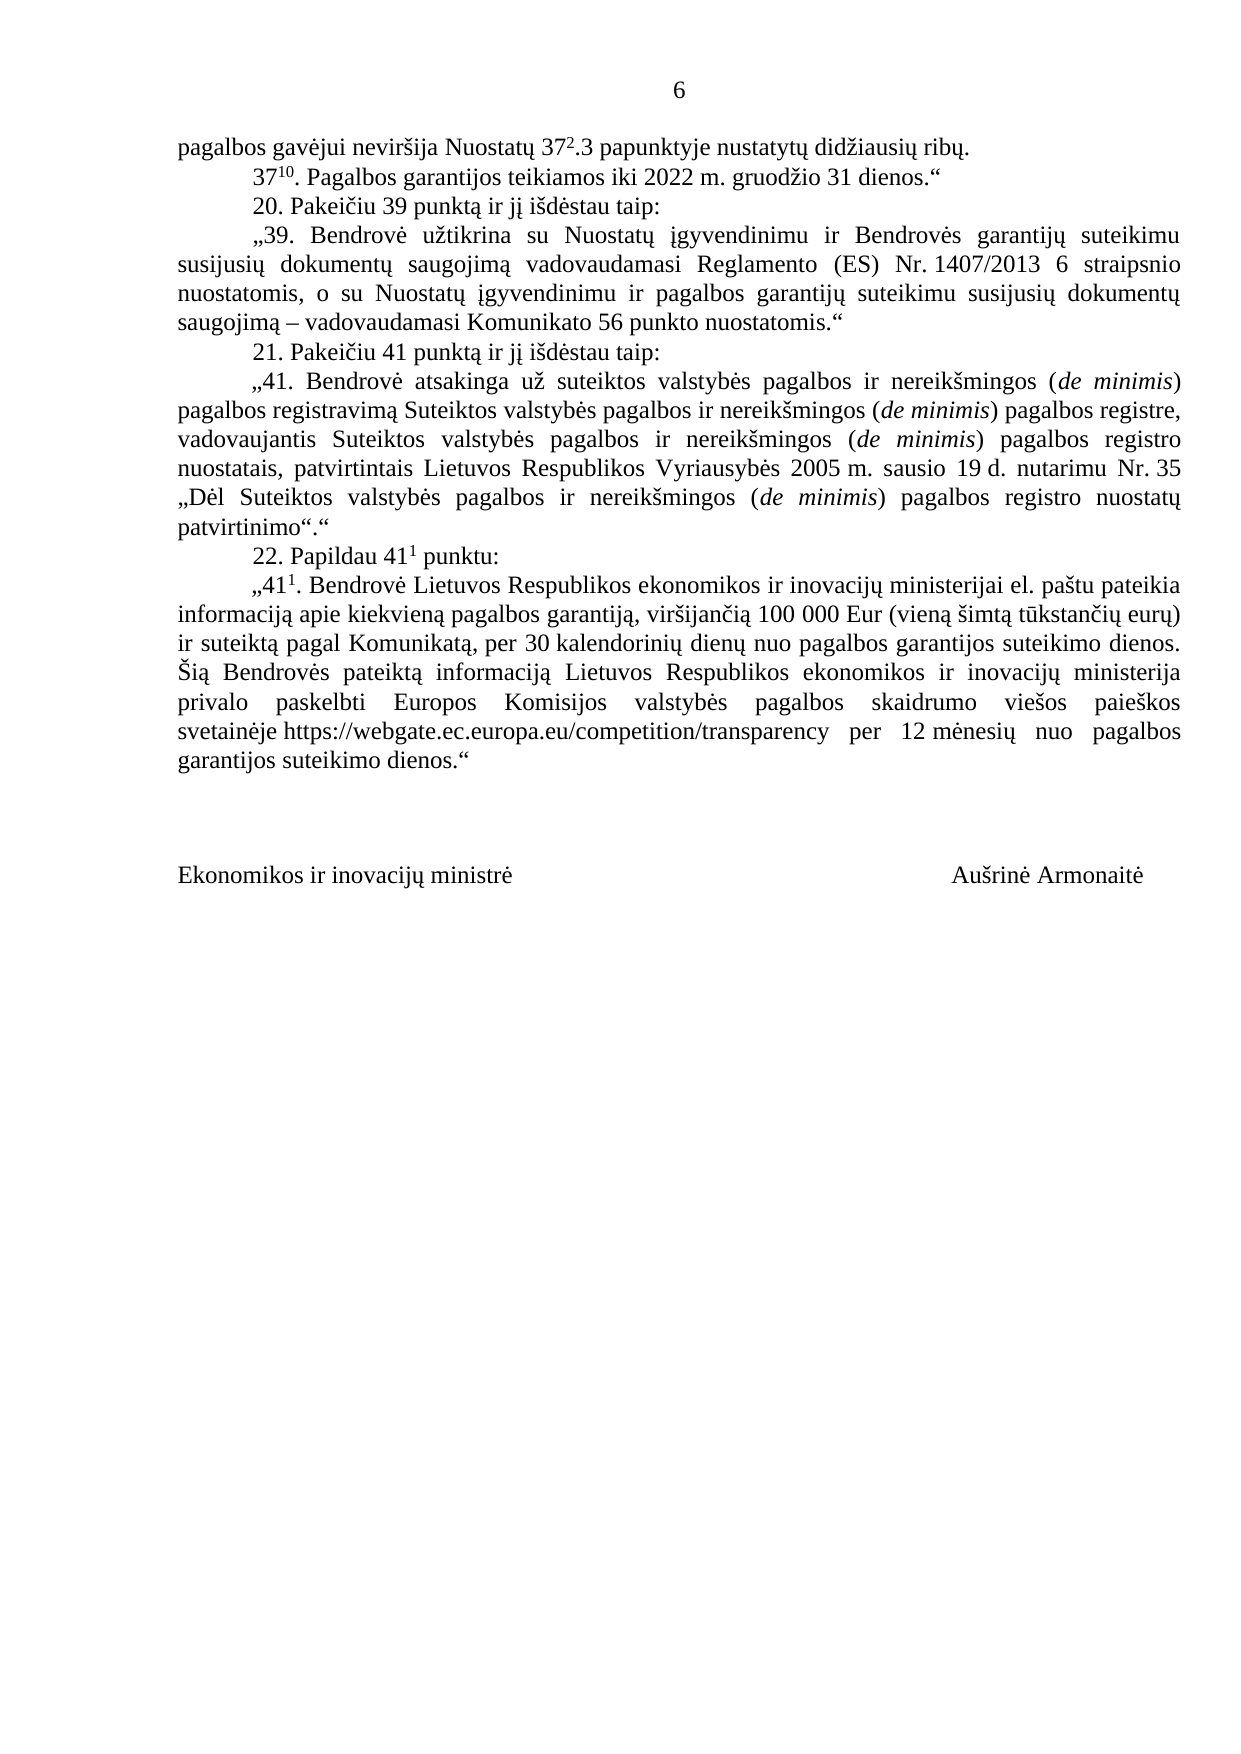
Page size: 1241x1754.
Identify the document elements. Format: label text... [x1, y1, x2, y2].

text pagalbos gavėjui neviršija Nuostatų 372.3 papunktyje nustatytų didžiausių ribų. [177, 132, 1181, 162]
text 20. Pakeičiu 39 punktą ir jį išdėstau taip: [177, 191, 1181, 220]
text „39. Bendrovė užtikrina su Nuostatų įgyvendinimu ir Bendrovės garantijų suteikimu susijusių dokumentų saugojimą vadovaudamasi Reglamento (ES) Nr. 1407/2013 6 straipsnio nuostatomis, o su Nuostatų įgyvendinimu ir pagalbos garantijų suteikimu susijusių dokumentų saugojimą – vadovaudamasi Komunikato 56 punkto nuostatomis.“ [177, 220, 1181, 337]
text 21. Pakeičiu 41 punktą ir jį išdėstau taip: [177, 337, 1181, 366]
text 22. Papildau 411 punktu: [177, 541, 1181, 570]
text 3710. Pagalbos garantijos teikiamos iki 2022 m. gruodžio 31 dienos.“ [177, 162, 1181, 191]
text „411. Bendrovė Lietuvos Respublikos ekonomikos ir inovacijų ministerijai el. paštu pateikia informaciją apie kiekvieną pagalbos garantiją, viršijančią 100 000 Eur (vieną šimtą tūkstančių eurų) ir suteiktą pagal Komunikatą, per 30 kalendorinių dienų nuo pagalbos garantijos suteikimo dienos. Šią Bendrovės pateiktą informaciją Lietuvos Respublikos ekonomikos ir inovacijų ministerija privalo paskelbti Europos Komisijos valstybės pagalbos skaidrumo viešos paieškos svetainėje https://webgate.ec.europa.eu/competition/transparency per 12 mėnesių nuo pagalbos garantijos suteikimo dienos.“ [177, 570, 1181, 774]
text Ekonomikos ir inovacijų ministrė Aušrinė Armonaitė [177, 860, 1181, 889]
text „41. Bendrovė atsakinga už suteiktos valstybės pagalbos ir nereikšmingos (de minimis) pagalbos registravimą Suteiktos valstybės pagalbos ir nereikšmingos (de minimis) pagalbos registre, vadovaujantis Suteiktos valstybės pagalbos ir nereikšmingos (de minimis) pagalbos registro nuostatais, patvirtintais Lietuvos Respublikos Vyriausybės 2005 m. sausio 19 d. nutarimu Nr. 35 „Dėl Suteiktos valstybės pagalbos ir nereikšmingos (de minimis) pagalbos registro nuostatų patvirtinimo“.“ [177, 366, 1181, 541]
